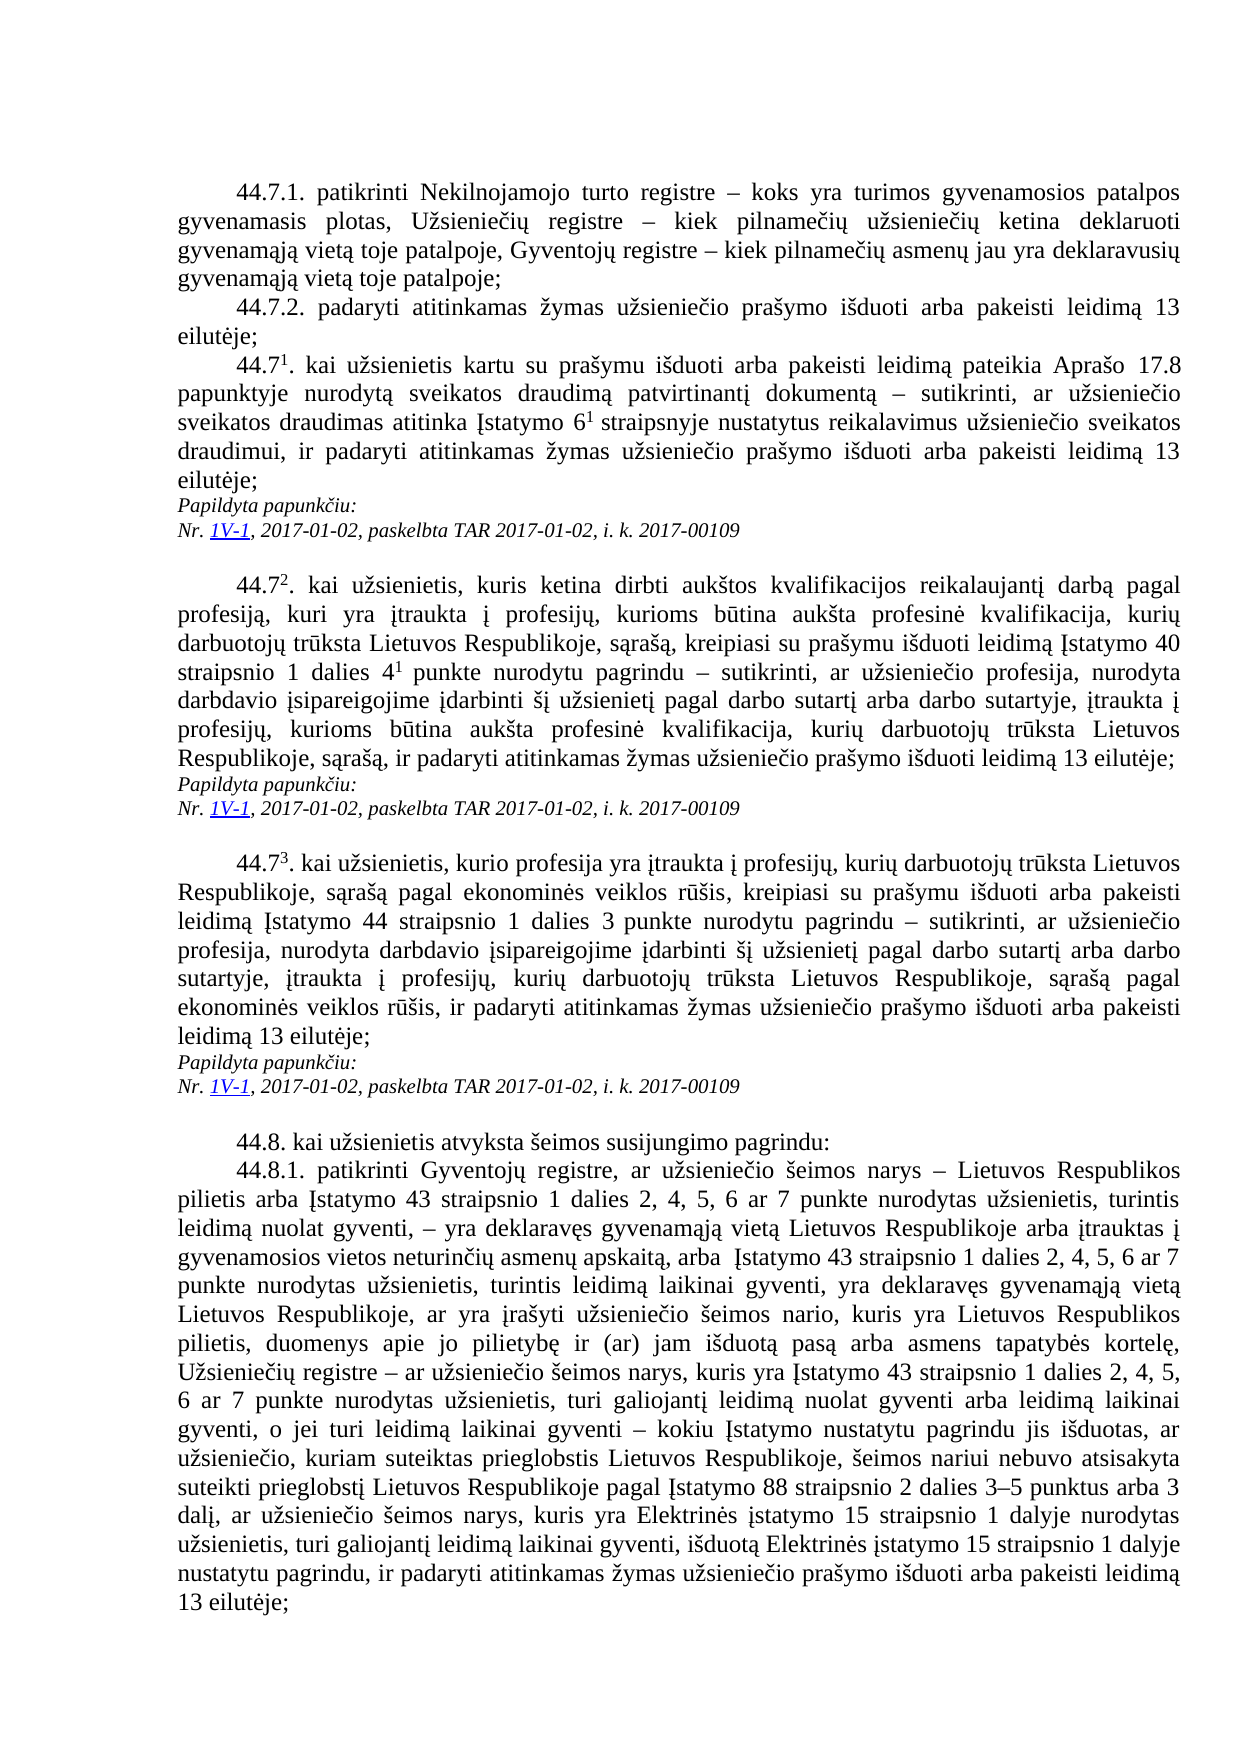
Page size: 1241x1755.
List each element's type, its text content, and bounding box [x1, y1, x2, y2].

text 44.72. kai užsienietis, kuris ketina dirbti aukštos kvalifikacijos reikalaujantį darbą pagal profesiją, kuri yra įtraukta į profesijų, kurioms būtina aukšta profesinė kvalifikacija, kurių darbuotojų trūksta Lietuvos Respublikoje, sąrašą, kreipiasi su prašymu išduoti leidimą Įstatymo 40 straipsnio 1 dalies 41 punkte nurodytu pagrindu – sutikrinti, ar užsieniečio profesija, nurodyta darbdavio įsipareigojime įdarbinti šį užsienietį pagal darbo sutartį arba darbo sutartyje, įtraukta į profesijų, kurioms būtina aukšta profesinė kvalifikacija, kurių darbuotojų trūksta Lietuvos Respublikoje, sąrašą, ir padaryti atitinkamas žymas užsieniečio prašymo išduoti leidimą 13 eilutėje; [177, 570, 1181, 772]
text 44.8. kai užsienietis atvyksta šeimos susijungimo pagrindu: [177, 1127, 1181, 1155]
text Papildyta papunkčiu: [177, 493, 1181, 517]
text Papildyta papunkčiu: [177, 1050, 1181, 1074]
text 44.7.2. padaryti atitinkamas žymas užsieniečio prašymo išduoti arba pakeisti leidimą 13 eilutėje; [177, 292, 1181, 350]
text 44.73. kai užsienietis, kurio profesija yra įtraukta į profesijų, kurių darbuotojų trūksta Lietuvos Respublikoje, sąrašą pagal ekonominės veiklos rūšis, kreipiasi su prašymu išduoti arba pakeisti leidimą Įstatymo 44 straipsnio 1 dalies 3 punkte nurodytu pagrindu – sutikrinti, ar užsieniečio profesija, nurodyta darbdavio įsipareigojime įdarbinti šį užsienietį pagal darbo sutartį arba darbo sutartyje, įtraukta į profesijų, kurių darbuotojų trūksta Lietuvos Respublikoje, sąrašą pagal ekonominės veiklos rūšis, ir padaryti atitinkamas žymas užsieniečio prašymo išduoti arba pakeisti leidimą 13 eilutėje; [177, 848, 1181, 1050]
text 44.7.1. patikrinti Nekilnojamojo turto registre – koks yra turimos gyvenamosios patalpos gyvenamasis plotas, Užsieniečių registre – kiek pilnamečių užsieniečių ketina deklaruoti gyvenamąją vietą toje patalpoje, Gyventojų registre – kiek pilnamečių asmenų jau yra deklaravusių gyvenamąją vietą toje patalpoje; [177, 177, 1181, 292]
text 44.8.1. patikrinti Gyventojų registre, ar užsieniečio šeimos narys – Lietuvos Respublikos pilietis arba Įstatymo 43 straipsnio 1 dalies 2, 4, 5, 6 ar 7 punkte nurodytas užsienietis, turintis leidimą nuolat gyventi, – yra deklaravęs gyvenamąją vietą Lietuvos Respublikoje arba įtrauktas į gyvenamosios vietos neturinčių asmenų apskaitą, arba Įstatymo 43 straipsnio 1 dalies 2, 4, 5, 6 ar 7 punkte nurodytas užsienietis, turintis leidimą laikinai gyventi, yra deklaravęs gyvenamąją vietą Lietuvos Respublikoje, ar yra įrašyti užsieniečio šeimos nario, kuris yra Lietuvos Respublikos pilietis, duomenys apie jo pilietybę ir (ar) jam išduotą pasą arba asmens tapatybės kortelę, Užsieniečių registre – ar užsieniečio šeimos narys, kuris yra Įstatymo 43 straipsnio 1 dalies 2, 4, 5, 6 ar 7 punkte nurodytas užsienietis, turi galiojantį leidimą nuolat gyventi arba leidimą laikinai gyventi, o jei turi leidimą laikinai gyventi – kokiu Įstatymo nustatytu pagrindu jis išduotas, ar užsieniečio, kuriam suteiktas prieglobstis Lietuvos Respublikoje, šeimos nariui nebuvo atsisakyta suteikti prieglobstį Lietuvos Respublikoje pagal Įstatymo 88 straipsnio 2 dalies 3–5 punktus arba 3 dalį, ar užsieniečio šeimos narys, kuris yra Elektrinės įstatymo 15 straipsnio 1 dalyje nurodytas užsienietis, turi galiojantį leidimą laikinai gyventi, išduotą Elektrinės įstatymo 15 straipsnio 1 dalyje nustatytu pagrindu, ir padaryti atitinkamas žymas užsieniečio prašymo išduoti arba pakeisti leidimą 13 eilutėje; [177, 1155, 1181, 1615]
text Papildyta papunkčiu: [177, 772, 1181, 796]
text Nr. 1V-1, 2017-01-02, paskelbta TAR 2017-01-02, i. k. 2017-00109 [177, 517, 1181, 542]
text Nr. 1V-1, 2017-01-02, paskelbta TAR 2017-01-02, i. k. 2017-00109 [177, 1074, 1181, 1098]
text 44.71. kai užsienietis kartu su prašymu išduoti arba pakeisti leidimą pateikia Aprašo 17.8 papunktyje nurodytą sveikatos draudimą patvirtinantį dokumentą – sutikrinti, ar užsieniečio sveikatos draudimas atitinka Įstatymo 61 straipsnyje nustatytus reikalavimus užsieniečio sveikatos draudimui, ir padaryti atitinkamas žymas užsieniečio prašymo išduoti arba pakeisti leidimą 13 eilutėje; [177, 350, 1181, 493]
text Nr. 1V-1, 2017-01-02, paskelbta TAR 2017-01-02, i. k. 2017-00109 [177, 796, 1181, 820]
